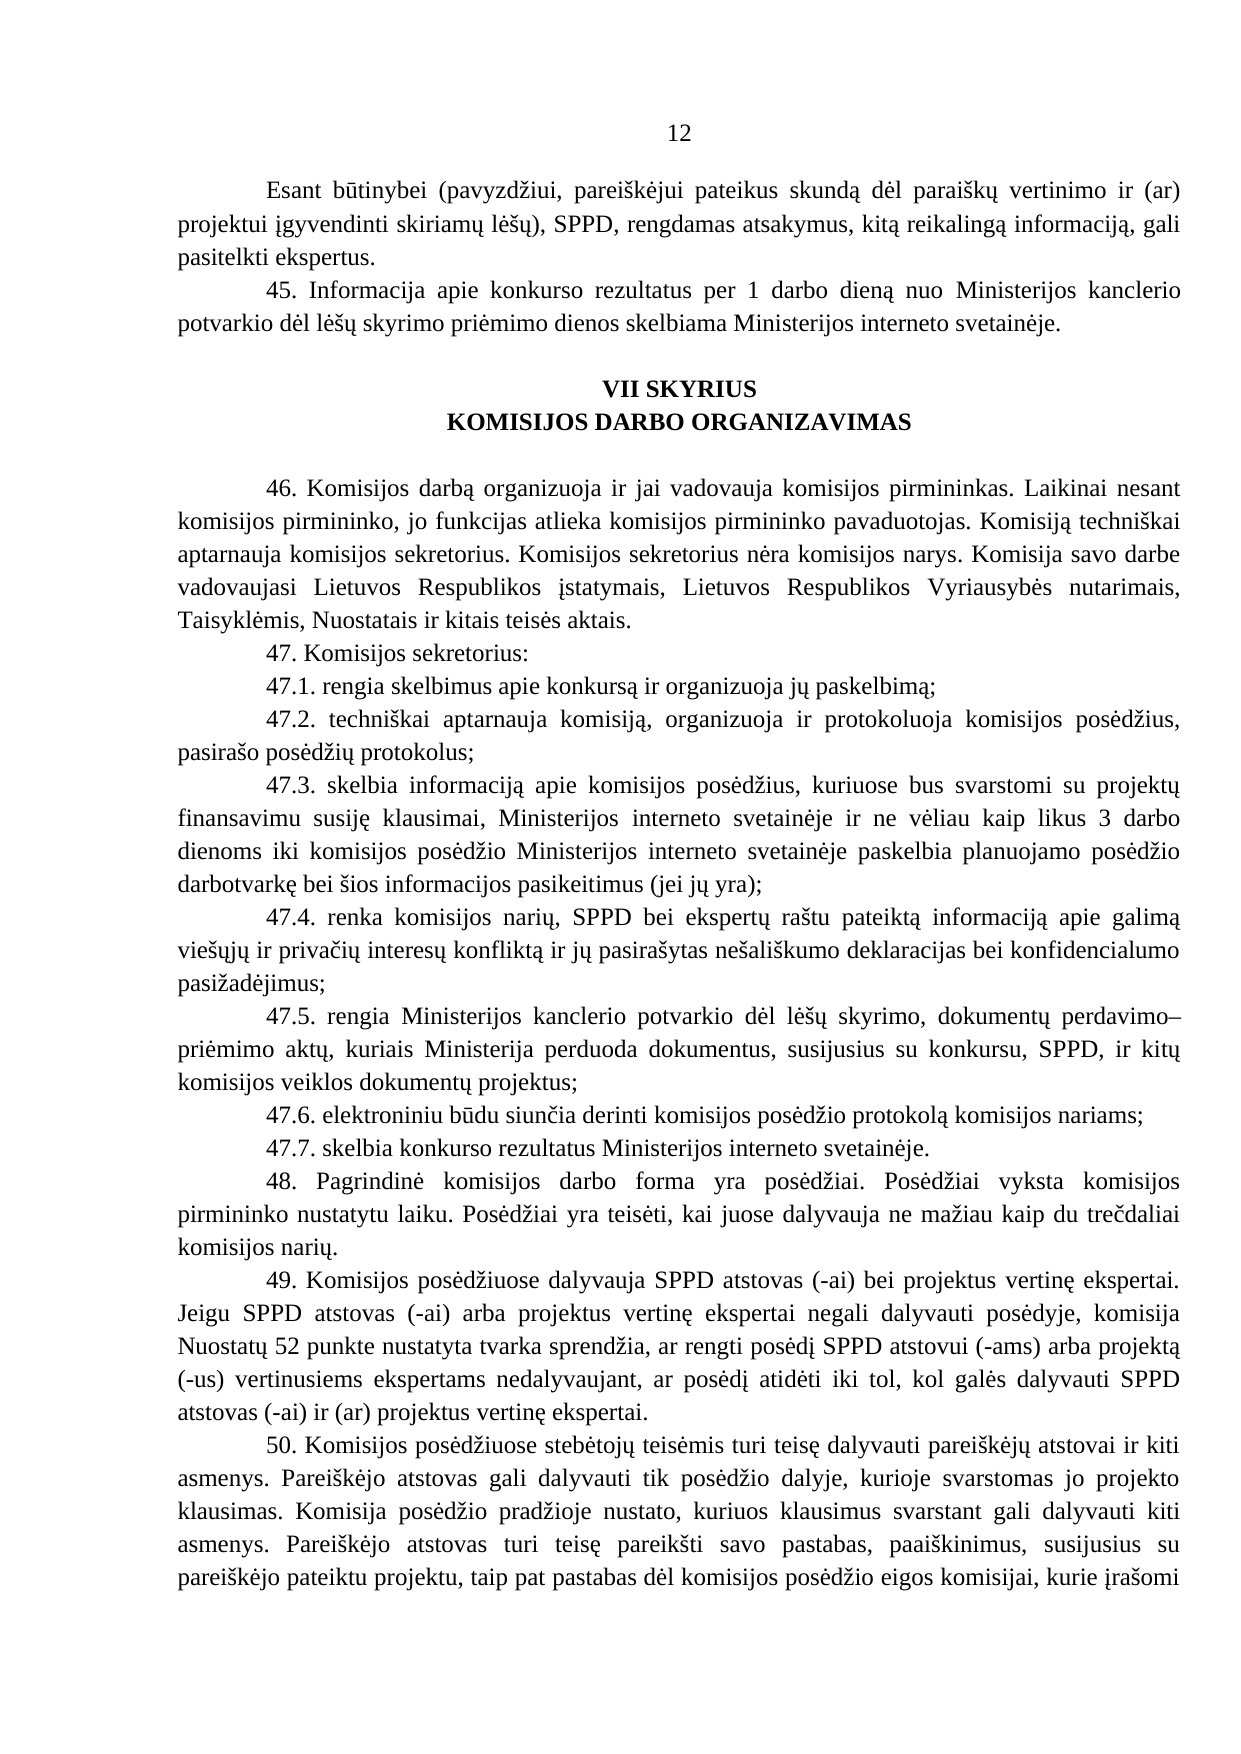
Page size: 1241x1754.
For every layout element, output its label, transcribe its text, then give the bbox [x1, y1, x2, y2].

text 47.7. skelbia konkurso rezultatus Ministerijos interneto svetainėje. [177, 1133, 1181, 1162]
text 47.2. techniškai aptarnauja komisiją, organizuoja ir protokoluoja komisijos posėdžius, pasirašo posėdžių protokolus; [177, 704, 1181, 766]
text Esant būtinybei (pavyzdžiui, pareiškėjui pateikus skundą dėl paraiškų vertinimo ir (ar) projektui įgyvendinti skiriamų lėšų), SPPD, rengdamas atsakymus, kitą reikalingą informaciją, gali pasitelkti ekspertus. [177, 176, 1181, 270]
text 48. Pagrindinė komisijos darbo forma yra posėdžiai. Posėdžiai vyksta komisijos pirmininko nustatytu laiku. Posėdžiai yra teisėti, kai juose dalyvauja ne mažiau kaip du trečdaliai komisijos narių. [177, 1166, 1181, 1261]
text 47.5. rengia Ministerijos kanclerio potvarkio dėl lėšų skyrimo, dokumentų perdavimo–priėmimo aktų, kuriais Ministerija perduoda dokumentus, susijusius su konkursu, SPPD, ir kitų komisijos veiklos dokumentų projektus; [177, 1001, 1181, 1096]
text 47.1. rengia skelbimus apie konkursą ir organizuoja jų paskelbimą; [177, 671, 1181, 700]
text 47. Komisijos sekretorius: [177, 638, 1181, 667]
text 47.6. elektroniniu būdu siunčia derinti komisijos posėdžio protokolą komisijos nariams; [177, 1100, 1181, 1129]
text 45. Informacija apie konkurso rezultatus per 1 darbo dieną nuo Ministerijos kanclerio potvarkio dėl lėšų skyrimo priėmimo dienos skelbiama Ministerijos interneto svetainėje. [177, 275, 1181, 336]
text 49. Komisijos posėdžiuose dalyvauja SPPD atstovas (-ai) bei projektus vertinę ekspertai. Jeigu SPPD atstovas (-ai) arba projektus vertinę ekspertai negali dalyvauti posėdyje, komisija Nuostatų 52 punkte nustatyta tvarka sprendžia, ar rengti posėdį SPPD atstovui (-ams) arba projektą (-us) vertinusiems ekspertams nedalyvaujant, ar posėdį atidėti iki tol, kol galės dalyvauti SPPD atstovas (-ai) ir (ar) projektus vertinę ekspertai. [177, 1265, 1181, 1426]
text 47.4. renka komisijos narių, SPPD bei ekspertų raštu pateiktą informaciją apie galimą viešųjų ir privačių interesų konfliktą ir jų pasirašytas nešališkumo deklaracijas bei konfidencialumo pasižadėjimus; [177, 902, 1181, 997]
text 50. Komisijos posėdžiuose stebėtojų teisėmis turi teisę dalyvauti pareiškėjų atstovai ir kiti asmenys. Pareiškėjo atstovas gali dalyvauti tik posėdžio dalyje, kurioje svarstomas jo projekto klausimas. Komisija posėdžio pradžioje nustato, kuriuos klausimus svarstant gali dalyvauti kiti asmenys. Pareiškėjo atstovas turi teisę pareikšti savo pastabas, paaiškinimus, susijusius su pareiškėjo pateiktu projektu, taip pat pastabas dėl komisijos posėdžio eigos komisijai, kurie įrašomi [177, 1430, 1181, 1591]
text KOMISIJOS DARBO ORGANIZAVIMAS [177, 407, 1181, 436]
text 47.3. skelbia informaciją apie komisijos posėdžius, kuriuose bus svarstomi su projektų finansavimu susiję klausimai, Ministerijos interneto svetainėje ir ne vėliau kaip likus 3 darbo dienoms iki komisijos posėdžio Ministerijos interneto svetainėje paskelbia planuojamo posėdžio darbotvarkę bei šios informacijos pasikeitimus (jei jų yra); [177, 770, 1181, 898]
text VII SKYRIUS [177, 374, 1181, 402]
text 46. Komisijos darbą organizuoja ir jai vadovauja komisijos pirmininkas. Laikinai nesant komisijos pirmininko, jo funkcijas atlieka komisijos pirmininko pavaduotojas. Komisiją techniškai aptarnauja komisijos sekretorius. Komisijos sekretorius nėra komisijos narys. Komisija savo darbe vadovaujasi Lietuvos Respublikos įstatymais, Lietuvos Respublikos Vyriausybės nutarimais, Taisyklėmis, Nuostatais ir kitais teisės aktais. [177, 473, 1181, 634]
